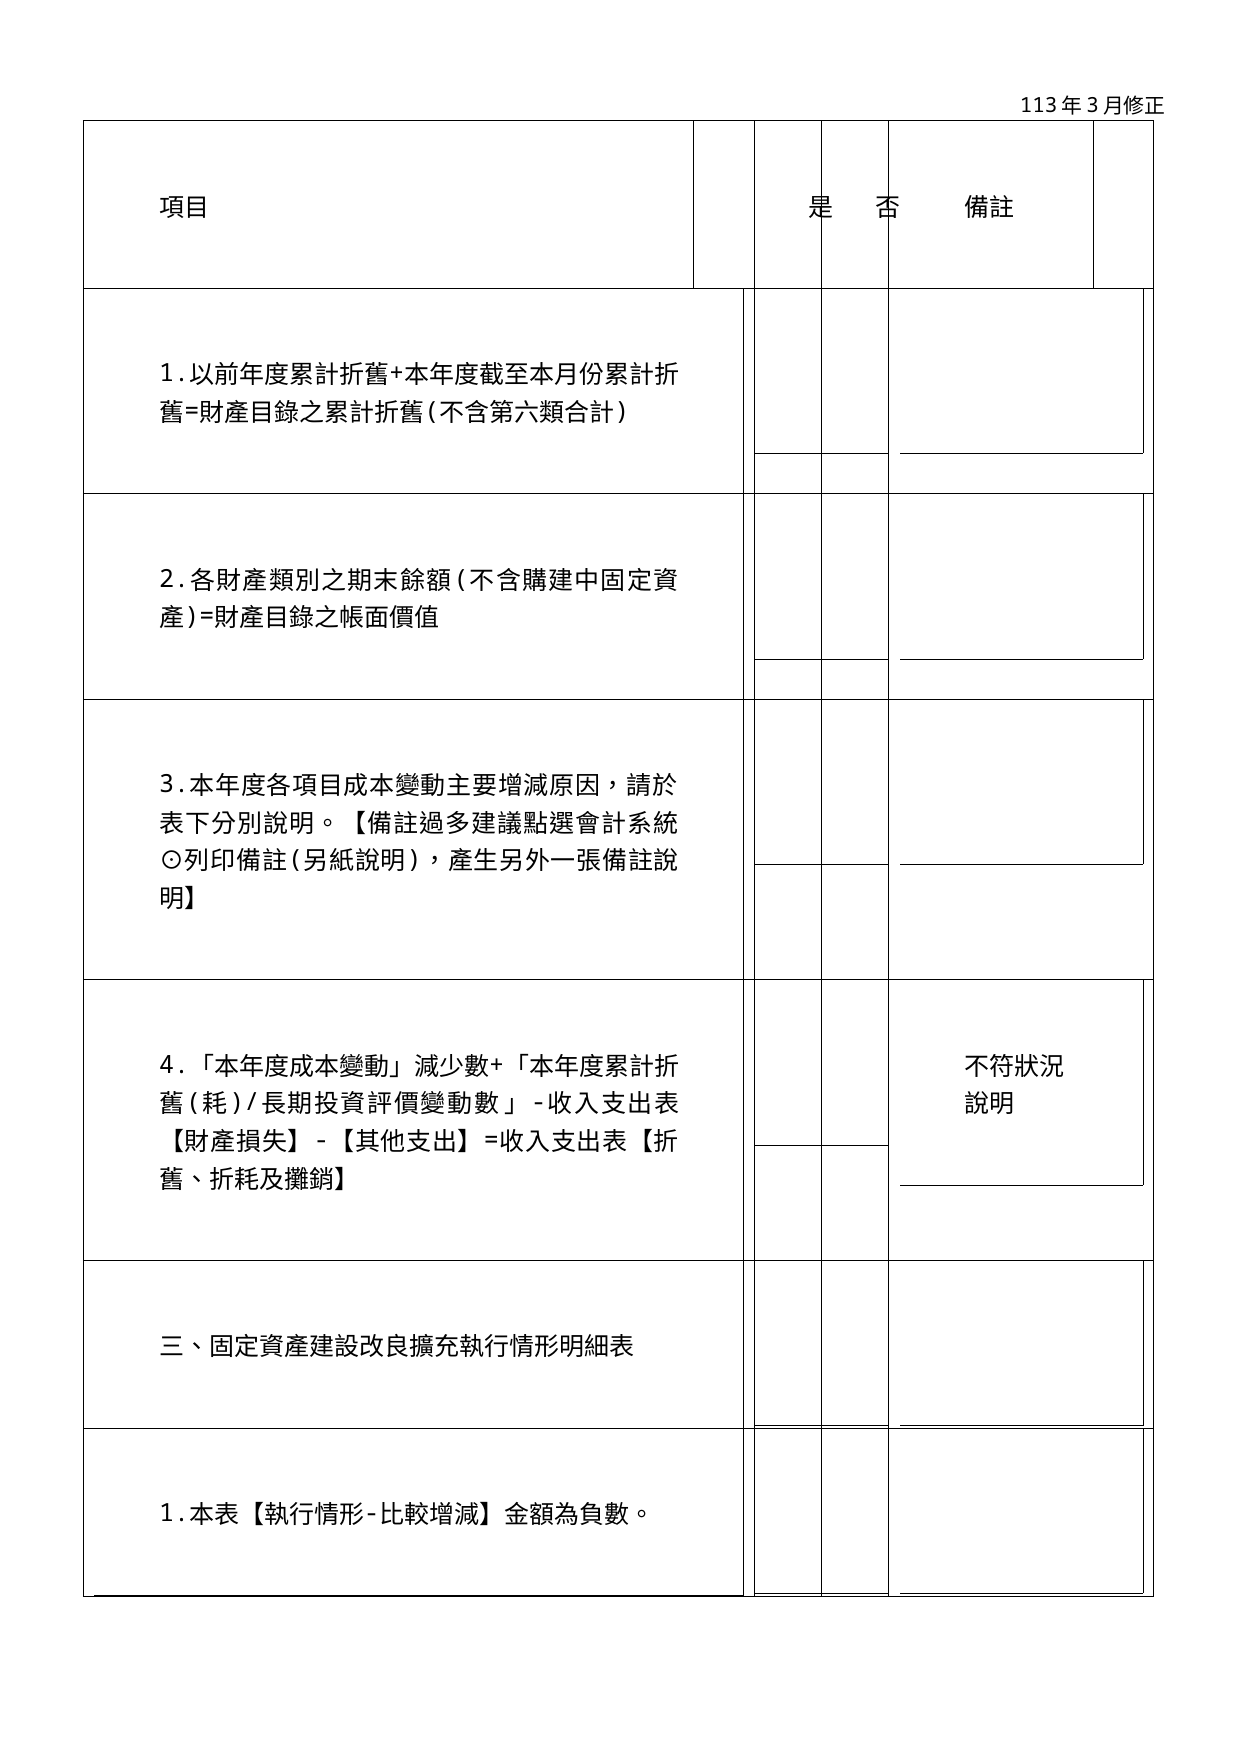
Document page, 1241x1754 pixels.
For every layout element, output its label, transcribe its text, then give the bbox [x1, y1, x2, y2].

table_header [694, 121, 754, 288]
table_cell [822, 865, 888, 979]
table_cell 不符狀況說明 [889, 980, 1153, 1260]
table_cell 4.「本年度成本變動」減少數+「本年度累計折舊(耗)/長期投資評價變動數‎‎」-收入支出表【財產損失】-【其他支出】=收入支出表【折舊、折耗及攤銷】 [84, 980, 743, 1260]
table_cell 三、固定資產建設改良擴充執行情形明細表 [84, 1261, 743, 1428]
table_cell 1.以前年度累計折舊+本年度截至本月份累計折舊=財產目錄之累計折舊(不含第六類合計) [84, 289, 743, 493]
table_cell [755, 289, 821, 453]
table_cell [755, 494, 821, 659]
table_cell [744, 700, 754, 979]
table_cell [755, 1261, 821, 1425]
table_cell [889, 1261, 1153, 1428]
table_cell [755, 865, 821, 979]
table_cell [744, 289, 754, 493]
table_cell [822, 1146, 888, 1260]
table_cell [889, 289, 1153, 493]
table_cell [889, 700, 1153, 979]
table_cell [755, 454, 821, 493]
table_cell [822, 1261, 888, 1425]
table_cell [755, 980, 821, 1145]
table_cell [755, 660, 821, 699]
table_cell [755, 700, 821, 864]
table_cell [822, 1429, 888, 1593]
table_header 項目 [84, 121, 693, 288]
table_cell [744, 980, 754, 1260]
table_cell [744, 1261, 754, 1428]
table_header 備註 [889, 121, 1093, 288]
table_cell [822, 289, 888, 453]
table_cell [822, 494, 888, 659]
table_cell [822, 660, 888, 699]
table_cell [822, 454, 888, 493]
table_cell [744, 1429, 754, 1596]
table_cell 2.各財產類別之期末餘額(不含購建中固定資產)=財產目錄之帳面價值 [84, 494, 743, 699]
table_cell 1.本表【執行情形-比較增減】金額為負數。 [84, 1429, 743, 1596]
table_header 是 [755, 121, 821, 288]
table_cell [744, 494, 754, 699]
table_cell [822, 980, 888, 1145]
table_header 否 [822, 121, 888, 288]
table_cell [822, 700, 888, 864]
table_cell [889, 494, 1153, 699]
table_cell [755, 1429, 821, 1593]
table_cell 3.本年度各項目成本變動主要增減原因，請於表下分別說明。【備註過多建議點選會計系統⊙列印備註(另紙說明)，產生另外一張備註說明】 [84, 700, 743, 979]
table_cell [889, 1429, 1153, 1596]
table_cell [755, 1146, 821, 1260]
table_header 備註 [1094, 121, 1153, 288]
